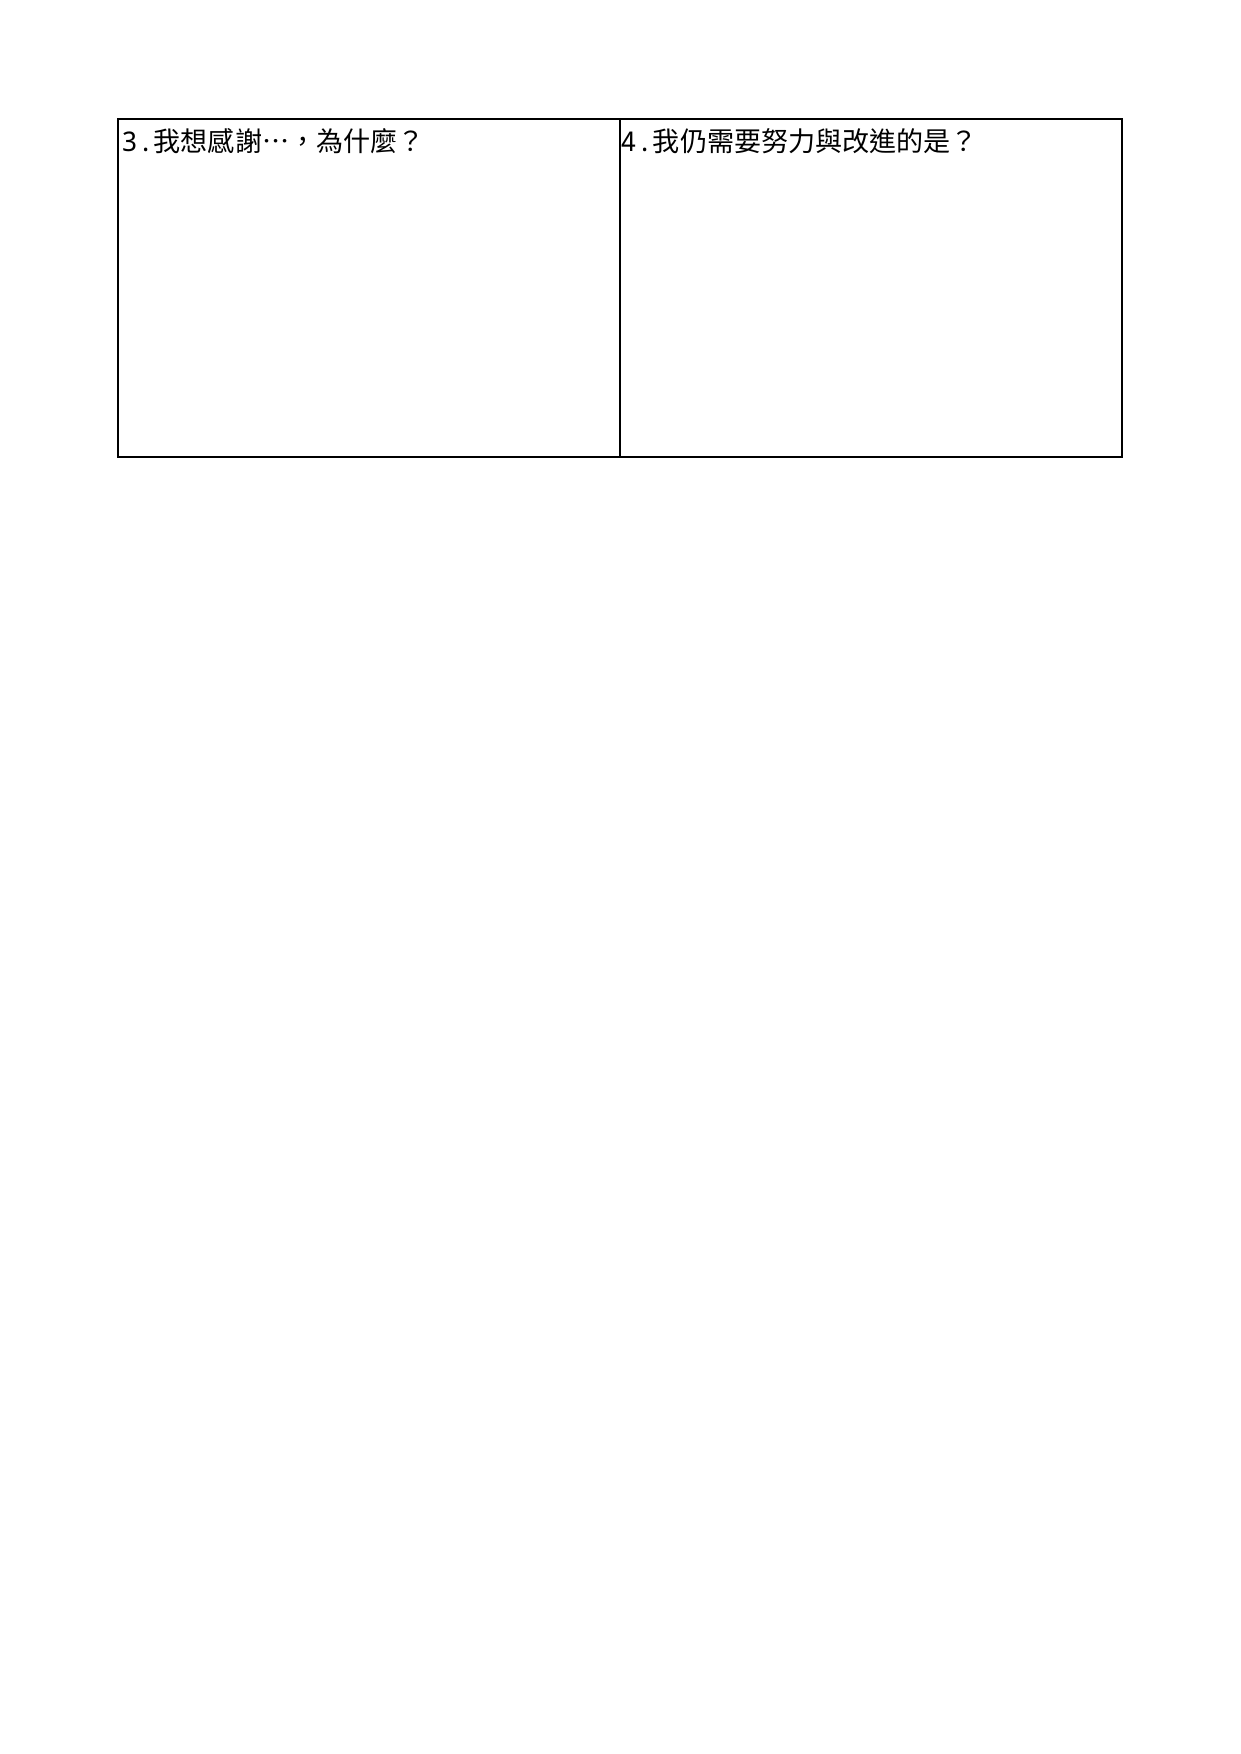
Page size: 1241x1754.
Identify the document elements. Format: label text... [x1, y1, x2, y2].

table_cell 3.我想感謝…，為什麼？ [119, 120, 619, 456]
table_cell 4.我仍需要努力與改進的是？ [621, 120, 1121, 456]
